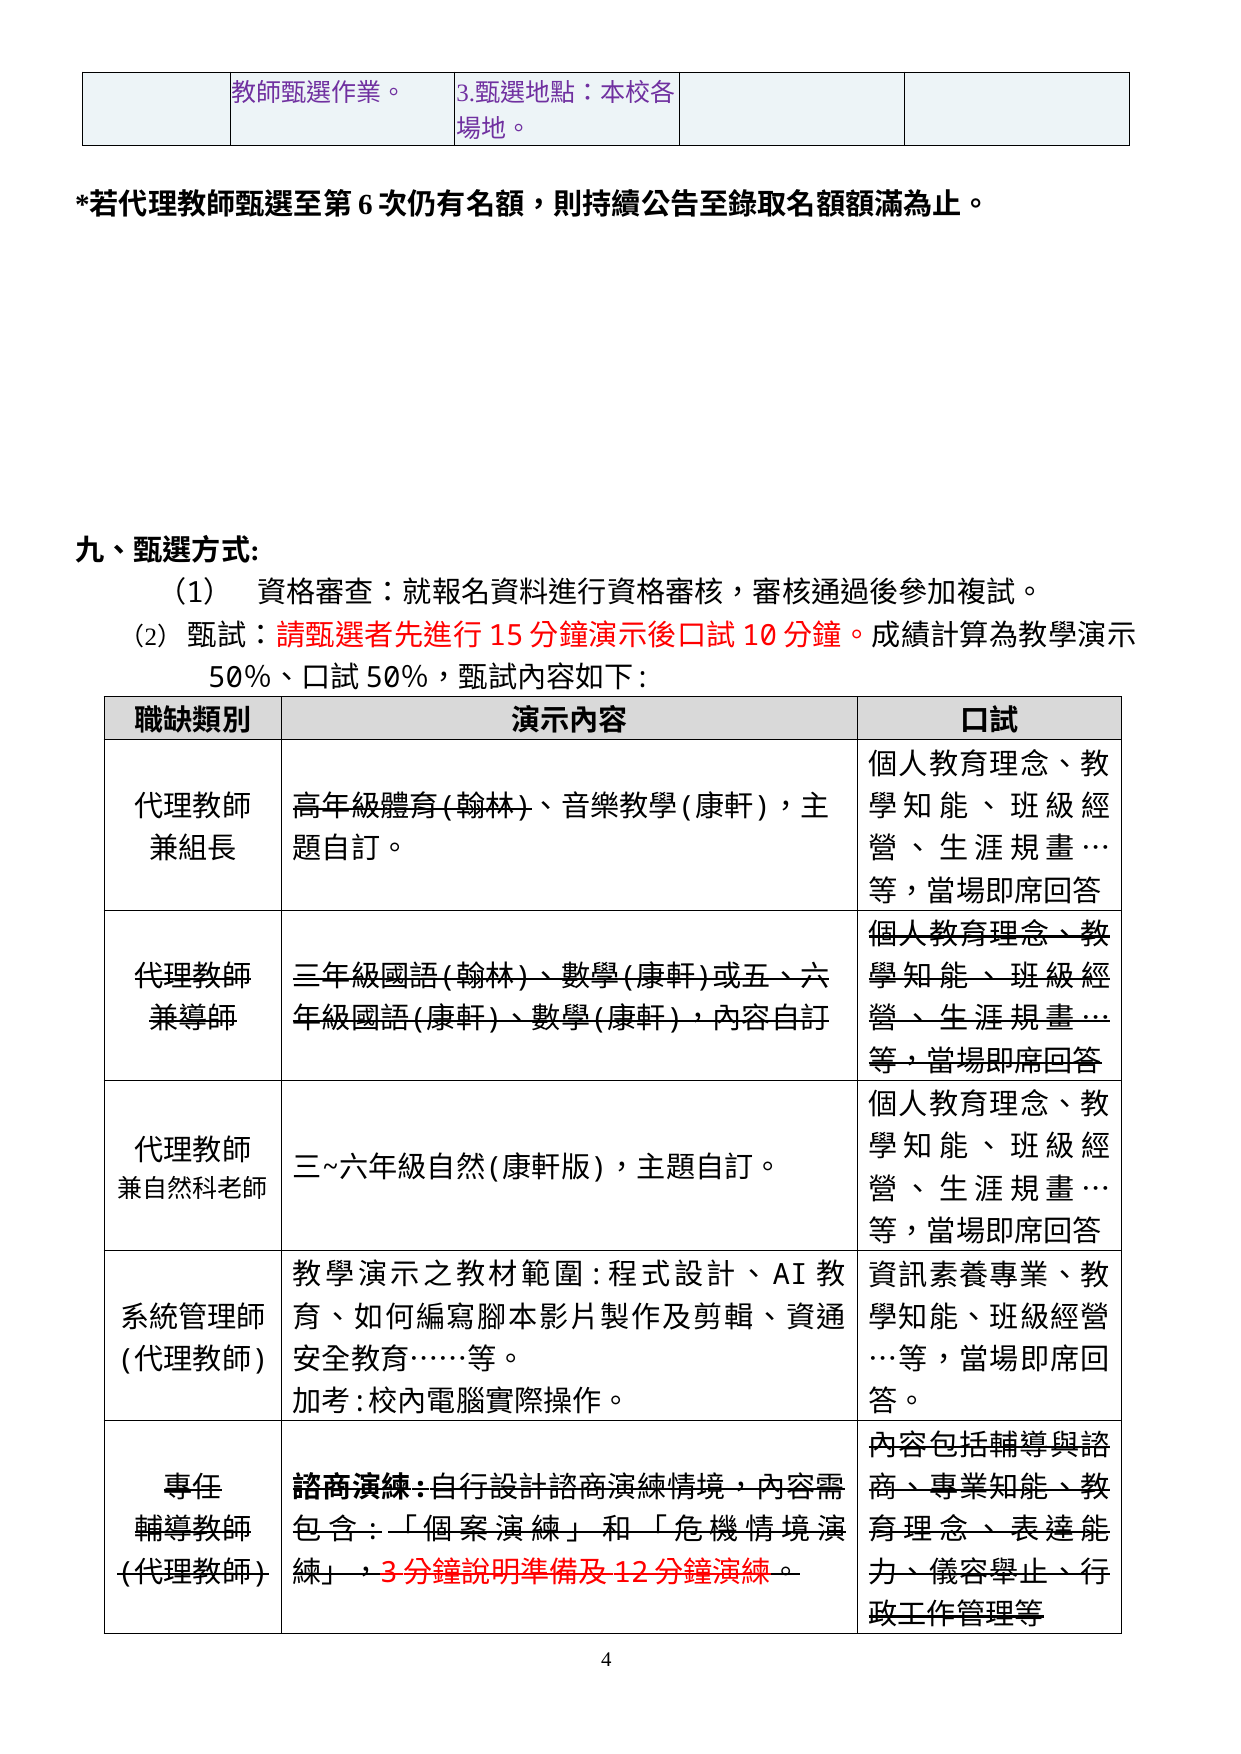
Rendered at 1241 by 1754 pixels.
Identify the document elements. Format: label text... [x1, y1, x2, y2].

table_cell 高年級體育(翰林)、音樂教學(康軒)，主題自訂。 [282, 740, 857, 909]
table_cell 個人教育理念、教學知能、班級經營、生涯規畫…等，當場即席回答 [858, 911, 1121, 1080]
table_cell 專任 輔導教師 (代理教師) [105, 1421, 281, 1633]
table_cell 系統管理師 (代理教師) [105, 1251, 281, 1420]
table_cell 代理教師 兼導師 [105, 911, 281, 1080]
table_cell [83, 73, 230, 145]
table_header 口試 [858, 697, 1121, 739]
list 資格審查：就報名資料進行資格審核，審核通過後參加複試。 [157, 569, 1137, 611]
table_cell 代理教師 兼自然科老師 [105, 1081, 281, 1250]
table_cell 三~六年級自然(康軒版)，主題自訂。 [282, 1081, 857, 1250]
list 甄試：請甄選者先進行15分鐘演示後口試10分鐘。成績計算為教學演示50％、口試50％，甄試內容如下: [119, 611, 1137, 696]
table_cell 三年級國語(翰林)、數學(康軒)或五、六年級國語(康軒)、數學(康軒)，內容自訂 [282, 911, 857, 1080]
table_cell 3.甄選地點：本校各場地。 [455, 73, 679, 145]
table_cell 教學演示之教材範圍:程式設計、AI教育、如何編寫腳本影片製作及剪輯、資通安全教育……等。 加考:校內電腦實際操作。 [282, 1251, 857, 1420]
table_cell 個人教育理念、教學知能、班級經營、生涯規畫…等，當場即席回答 [858, 1081, 1121, 1250]
table_header 職缺類別 [105, 697, 281, 739]
table_cell 內容包括輔導與諮商、專業知能、教育理念、表達能力、儀容舉止、行政工作管理等 [858, 1421, 1121, 1633]
text 九、甄選方式: [75, 526, 1137, 569]
table_cell 諮商演練:自行設計諮商演練情境，內容需包含:「個案演練」和「危機情境演練」，3分鐘說明準備及12分鐘演練。 [282, 1421, 857, 1633]
table_cell 個人教育理念、教學知能、班級經營、生涯規畫…等，當場即席回答 [858, 740, 1121, 909]
table_cell 代理教師 兼組長 [105, 740, 281, 909]
table_cell 資訊素養專業、教學知能、班級經營…等，當場即席回答。 [858, 1251, 1121, 1420]
table_cell 教師甄選作業。 [231, 73, 454, 145]
table_header 演示內容 [282, 697, 857, 739]
table_cell [680, 73, 904, 145]
text *若代理教師甄選至第6次仍有名額，則持續公告至錄取名額額滿為止。 [75, 180, 1137, 222]
table_cell [905, 73, 1129, 145]
